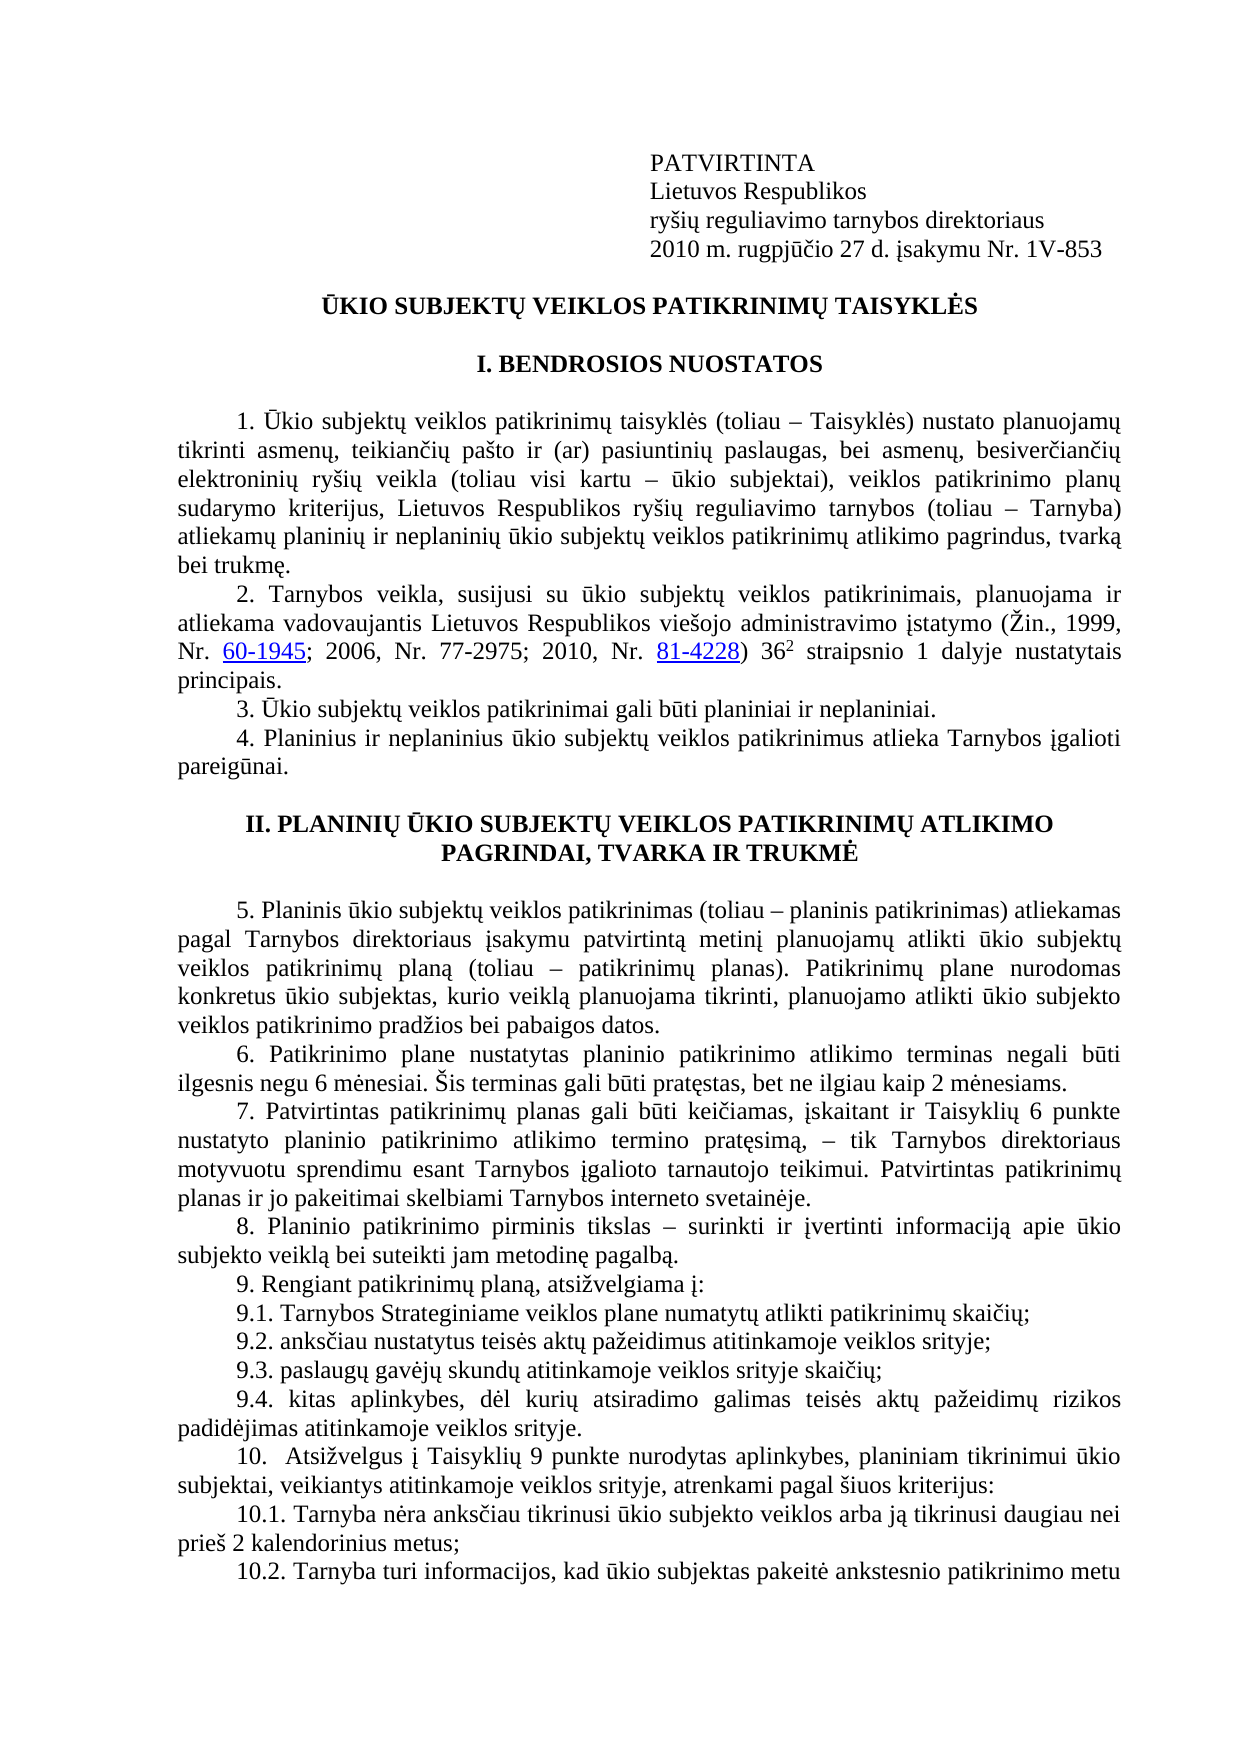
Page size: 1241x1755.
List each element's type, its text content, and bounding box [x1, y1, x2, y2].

text 2. Tarnybos veikla, susijusi su ūkio subjektų veiklos patikrinimais, planuojama ir atliekama vadovaujantis Lietuvos Respublikos viešojo administravimo įstatymo (Žin., 1999, Nr. 60-1945; 2006, Nr. 77-2975; 2010, Nr. 81-4228) 362 straipsnio 1 dalyje nustatytais principais. [177, 579, 1122, 694]
text 9.1. Tarnybos Strateginiame veiklos plane numatytų atlikti patikrinimų skaičių; [177, 1298, 1122, 1326]
text 6. Patikrinimo plane nustatytas planinio patikrinimo atlikimo terminas negali būti ilgesnis negu 6 mėnesiai. Šis terminas gali būti pratęstas, bet ne ilgiau kaip 2 mėnesiams. [177, 1039, 1122, 1096]
text 8. Planinio patikrinimo pirminis tikslas – surinkti ir įvertinti informaciją apie ūkio subjekto veiklą bei suteikti jam metodinę pagalbą. [177, 1211, 1122, 1269]
text 1. Ūkio subjektų veiklos patikrinimų taisyklės (toliau – Taisyklės) nustato planuojamų tikrinti asmenų, teikiančių pašto ir (ar) pasiuntinių paslaugas, bei asmenų, besiverčiančių elektroninių ryšių veikla (toliau visi kartu – ūkio subjektai), veiklos patikrinimo planų sudarymo kriterijus, Lietuvos Respublikos ryšių reguliavimo tarnybos (toliau – Tarnyba) atliekamų planinių ir neplaninių ūkio subjektų veiklos patikrinimų atlikimo pagrindus, tvarką bei trukmę. [177, 406, 1122, 579]
text 10. Atsižvelgus į Taisyklių 9 punkte nurodytas aplinkybes, planiniam tikrinimui ūkio subjektai, veikiantys atitinkamoje veiklos srityje, atrenkami pagal šiuos kriterijus: [177, 1441, 1122, 1499]
text 2010 m. rugpjūčio 27 d. įsakymu Nr. 1V-853 [649, 234, 1122, 263]
text 9.2. anksčiau nustatytus teisės aktų pažeidimus atitinkamoje veiklos srityje; [177, 1326, 1122, 1355]
text 7. Patvirtintas patikrinimų planas gali būti keičiamas, įskaitant ir Taisyklių 6 punkte nustatyto planinio patikrinimo atlikimo termino pratęsimą, – tik Tarnybos direktoriaus motyvuotu sprendimu esant Tarnybos įgalioto tarnautojo teikimui. Patvirtintas patikrinimų planas ir jo pakeitimai skelbiami Tarnybos interneto svetainėje. [177, 1096, 1122, 1211]
text ŪKIO SUBJEKTŲ VEIKLOS PATIKRINIMŲ TAISYKLĖS [177, 291, 1122, 320]
text 5. Planinis ūkio subjektų veiklos patikrinimas (toliau – planinis patikrinimas) atliekamas pagal Tarnybos direktoriaus įsakymu patvirtintą metinį planuojamų atlikti ūkio subjektų veiklos patikrinimų planą (toliau – patikrinimų planas). Patikrinimų plane nurodomas konkretus ūkio subjektas, kurio veiklą planuojama tikrinti, planuojamo atlikti ūkio subjekto veiklos patikrinimo pradžios bei pabaigos datos. [177, 895, 1122, 1039]
text PATVIRTINTA [177, 148, 1122, 176]
text 10.1. Tarnyba nėra anksčiau tikrinusi ūkio subjekto veiklos arba ją tikrinusi daugiau nei prieš 2 kalendorinius metus; [177, 1499, 1122, 1556]
text Lietuvos Respublikos [649, 176, 1122, 205]
text 3. Ūkio subjektų veiklos patikrinimai gali būti planiniai ir neplaniniai. [177, 694, 1122, 723]
text 9.3. paslaugų gavėjų skundų atitinkamoje veiklos srityje skaičių; [177, 1355, 1122, 1384]
text 9. Rengiant patikrinimų planą, atsižvelgiama į: [177, 1269, 1122, 1298]
text ryšių reguliavimo tarnybos direktoriaus [649, 205, 1122, 234]
text 4. Planinius ir neplaninius ūkio subjektų veiklos patikrinimus atlieka Tarnybos įgalioti pareigūnai. [177, 723, 1122, 780]
text II. PLANINIŲ ŪKIO SUBJEKTŲ VEIKLOS PATIKRINIMŲ ATLIKIMO PAGRINDAI, TVARKA IR TRUKMĖ [177, 809, 1122, 866]
text 10.2. Tarnyba turi informacijos, kad ūkio subjektas pakeitė ankstesnio patikrinimo metu [177, 1556, 1122, 1585]
text I. BENDROSIOS NUOSTATOS [177, 349, 1122, 378]
text 9.4. kitas aplinkybes, dėl kurių atsiradimo galimas teisės aktų pažeidimų rizikos padidėjimas atitinkamoje veiklos srityje. [177, 1384, 1122, 1441]
